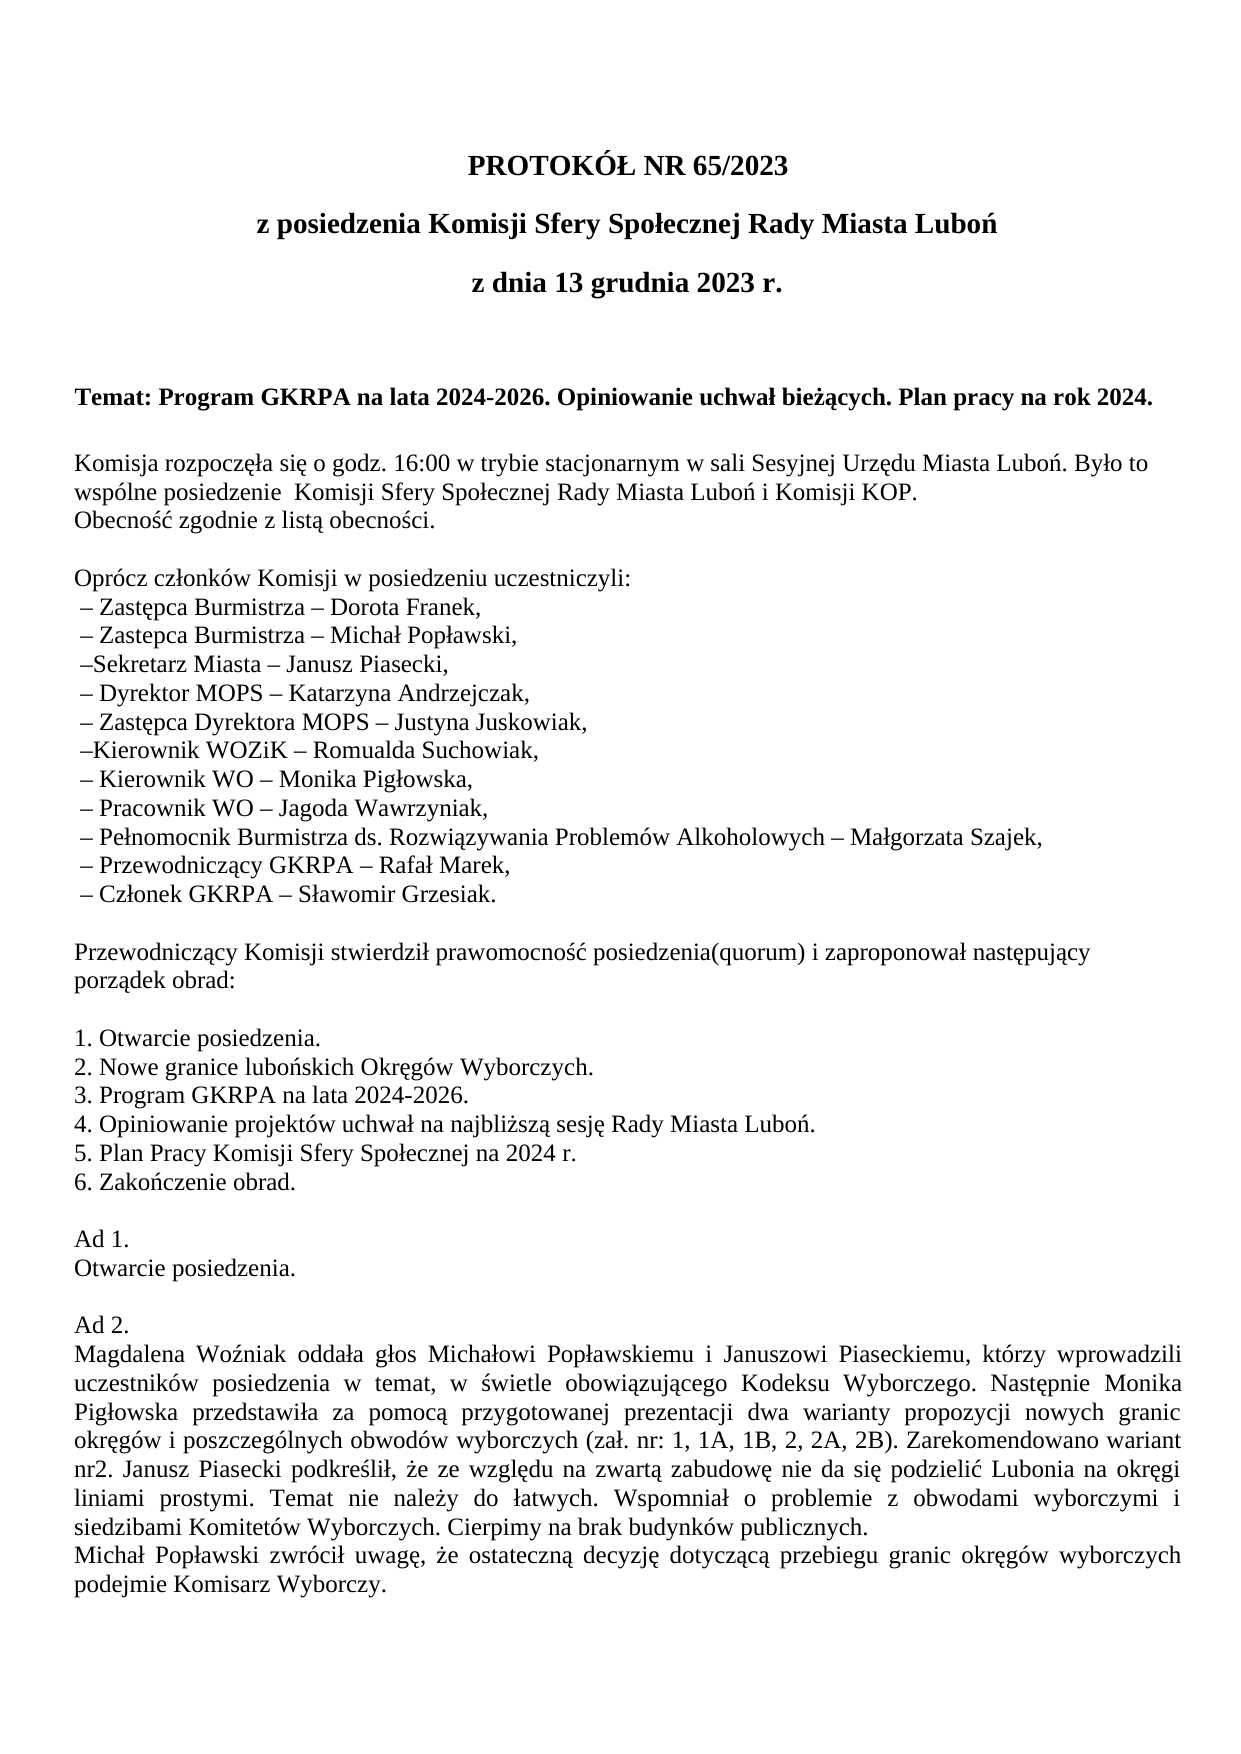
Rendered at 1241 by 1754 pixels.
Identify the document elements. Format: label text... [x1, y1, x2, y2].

text Michał Popławski zwrócił uwagę, że ostateczną decyzję dotyczącą przebiegu granic okręgów wyborczych podejmie Komisarz Wyborczy. [74, 1540, 1182, 1598]
text – Dyrektor MOPS – Katarzyna Andrzejczak, [74, 678, 1182, 707]
text Przewodniczący Komisji stwierdził prawomocność posiedzenia(quorum) i zaproponował następujący porządek obrad: [74, 937, 1182, 994]
text Temat: Program GKRPA na lata 2024-2026. Opiniowanie uchwał bieżących. Plan pracy na rok 2024. [74, 382, 1180, 411]
text Komisja rozpoczęła się o godz. 16:00 w trybie stacjonarnym w sali Sesyjnej Urzędu Miasta Luboń. Było to wspólne posiedzenie Komisji Sfery Społecznej Rady Miasta Luboń i Komisji KOP. [74, 448, 1182, 505]
text 3. Program GKRPA na lata 2024-2026. [74, 1080, 1182, 1109]
text Oprócz członków Komisji w posiedzeniu uczestniczyli: [74, 563, 1182, 592]
text – Pełnomocnik Burmistrza ds. Rozwiązywania Problemów Alkoholowych – Małgorzata Szajek, [74, 822, 1182, 850]
text 2. Nowe granice lubońskich Okręgów Wyborczych. [74, 1052, 1182, 1080]
text 4. Opiniowanie projektów uchwał na najbliższą sesję Rady Miasta Luboń. [74, 1109, 1182, 1138]
text Obecność zgodnie z listą obecności. [74, 505, 1182, 534]
text PROTOKÓŁ NR 65/2023 [74, 148, 1182, 181]
text – Zastępca Burmistrza – Dorota Franek, [74, 592, 1182, 620]
text z dnia 13 grudnia 2023 r. [74, 265, 1180, 298]
text – Członek GKRPA – Sławomir Grzesiak. [74, 879, 1182, 908]
text Otwarcie posiedzenia. [74, 1253, 1182, 1282]
text Ad 2. [74, 1310, 1182, 1339]
text 5. Plan Pracy Komisji Sfery Społecznej na 2024 r. [74, 1138, 1182, 1167]
text Ad 1. [74, 1224, 1182, 1253]
text – Zastepca Burmistrza – Michał Popławski, [74, 620, 1182, 649]
text 1. Otwarcie posiedzenia. [74, 1023, 1182, 1052]
text – Zastępca Dyrektora MOPS – Justyna Juskowiak, [74, 707, 1182, 735]
text –Kierownik WOZiK – Romualda Suchowiak, [74, 735, 1182, 764]
text – Przewodniczący GKRPA – Rafał Marek, [74, 850, 1182, 879]
text Magdalena Woźniak oddała głos Michałowi Popławskiemu i Januszowi Piaseckiemu, którzy wprowadzili uczestników posiedzenia w temat, w świetle obowiązującego Kodeksu Wyborczego. Następnie Monika Pigłowska przedstawiła za pomocą przygotowanej prezentacji dwa warianty propozycji nowych granic okręgów i poszczególnych obwodów wyborczych (zał. nr: 1, 1A, 1B, 2, 2A, 2B). Zarekomendowano wariant nr2. Janusz Piasecki podkreślił, że ze względu na zwartą zabudowę nie da się podzielić Lubonia na okręgi liniami prostymi. Temat nie należy do łatwych. Wspomniał o problemie z obwodami wyborczymi i siedzibami Komitetów Wyborczych. Cierpimy na brak budynków publicznych. [74, 1339, 1182, 1540]
text – Pracownik WO – Jagoda Wawrzyniak, [74, 793, 1182, 822]
text –Sekretarz Miasta – Janusz Piasecki, [74, 649, 1182, 678]
text – Kierownik WO – Monika Pigłowska, [74, 764, 1182, 793]
text z posiedzenia Komisji Sfery Społecznej Rady Miasta Luboń [74, 206, 1180, 240]
text 6. Zakończenie obrad. [74, 1167, 1182, 1195]
